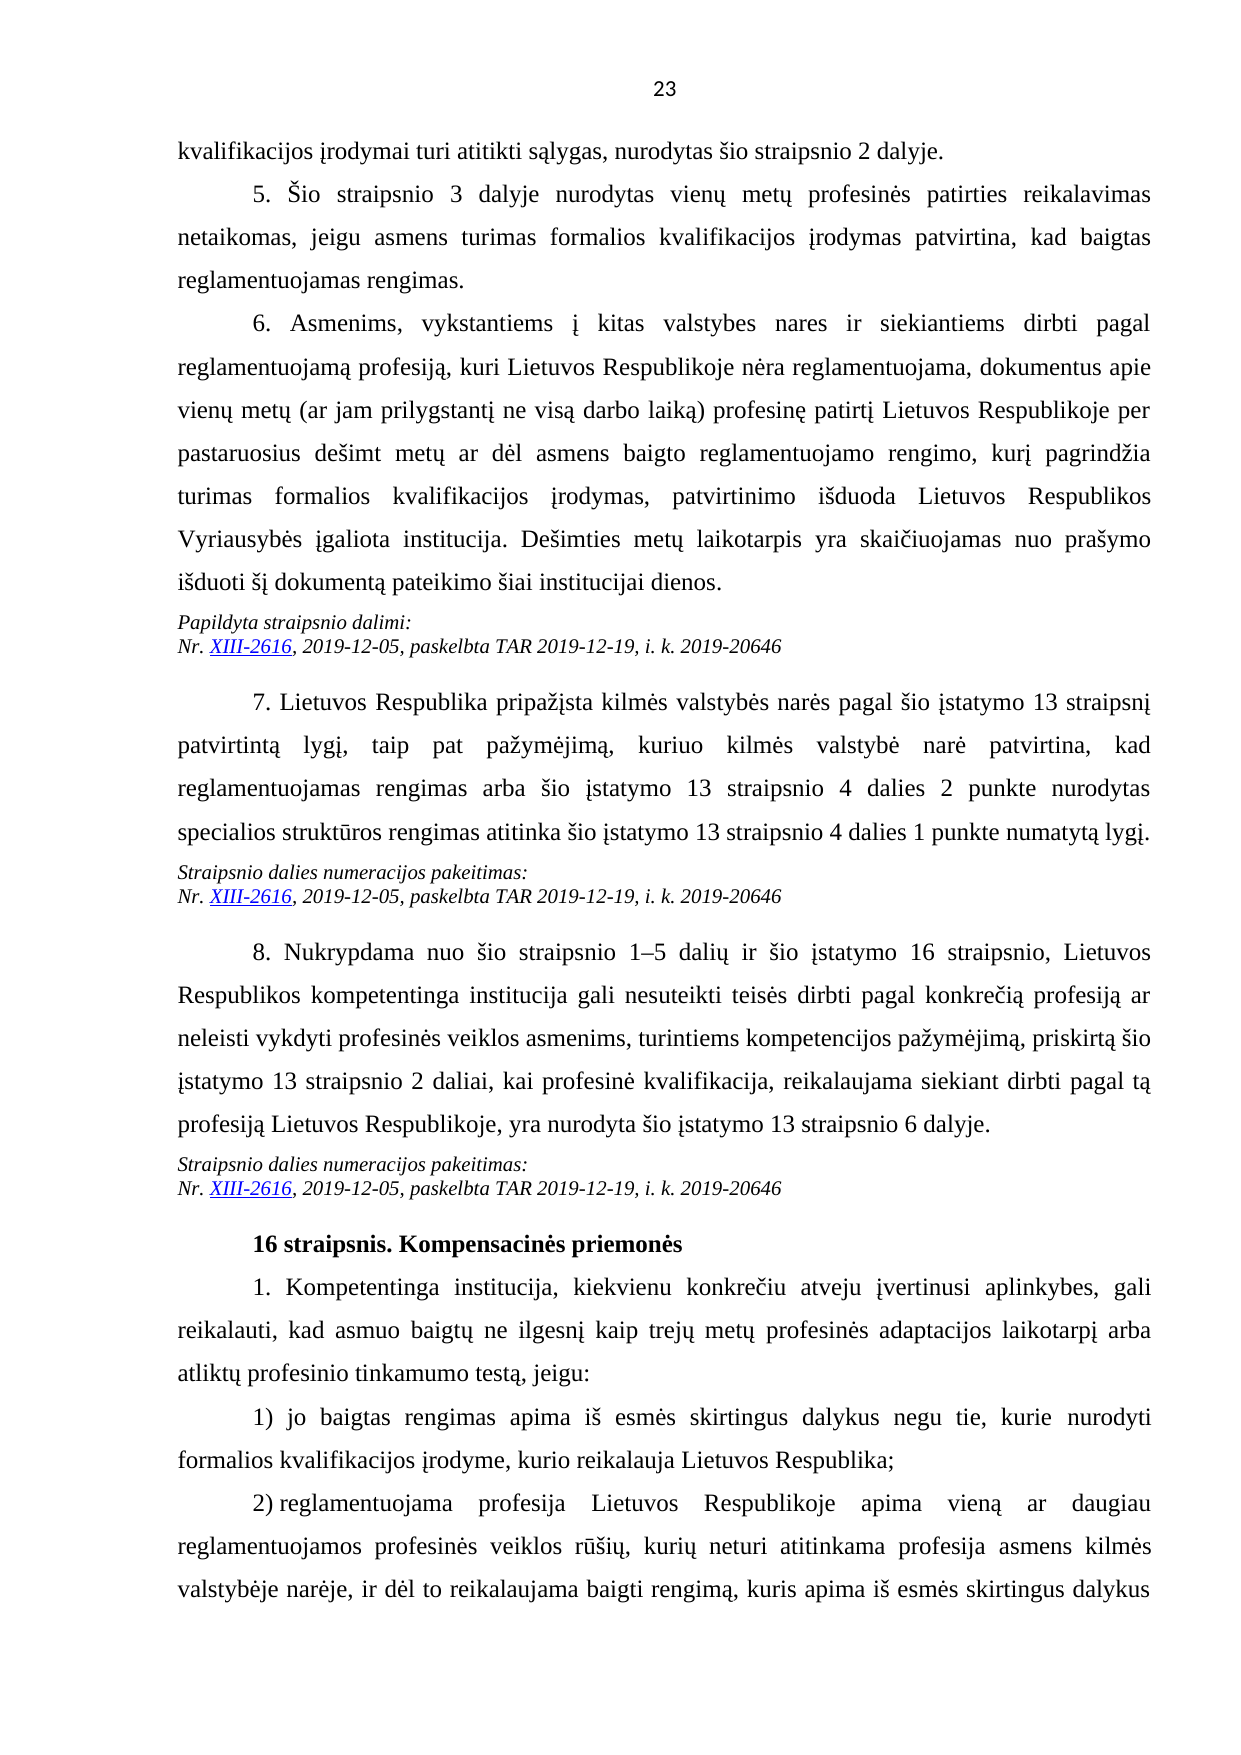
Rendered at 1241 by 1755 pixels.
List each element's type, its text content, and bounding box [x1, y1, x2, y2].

text Nr. XIII-2616, 2019-12-05, paskelbta TAR 2019-12-19, i. k. 2019-20646 [177, 1176, 1152, 1200]
text Straipsnio dalies numeracijos pakeitimas: [177, 860, 1152, 884]
text 1) jo baigtas rengimas apima iš esmės skirtingus dalykus negu tie, kurie nurodyti formalios kvalifikacijos įrodyme, kurio reikalauja Lietuvos Respublika; [177, 1402, 1152, 1473]
text Nr. XIII-2616, 2019-12-05, paskelbta TAR 2019-12-19, i. k. 2019-20646 [177, 634, 1152, 658]
text 16 straipsnis. Kompensacinės priemonės [177, 1229, 1152, 1258]
text Nr. XIII-2616, 2019-12-05, paskelbta TAR 2019-12-19, i. k. 2019-20646 [177, 884, 1152, 908]
text kvalifikacijos įrodymai turi atitikti sąlygas, nurodytas šio straipsnio 2 dalyje. [177, 136, 1152, 165]
text 7. Lietuvos Respublika pripažįsta kilmės valstybės narės pagal šio įstatymo 13 straipsnį patvirtintą lygį, taip pat pažymėjimą, kuriuo kilmės valstybė narė patvirtina, kad reglamentuojamas rengimas arba šio įstatymo 13 straipsnio 4 dalies 2 punkte nurodytas specialios struktūros rengimas atitinka šio įstatymo 13 straipsnio 4 dalies 1 punkte numatytą lygį. [177, 687, 1152, 845]
text 8. Nukrypdama nuo šio straipsnio 1–5 dalių ir šio įstatymo 16 straipsnio, Lietuvos Respublikos kompetentinga institucija gali nesuteikti teisės dirbti pagal konkrečią profesiją ar neleisti vykdyti profesinės veiklos asmenims, turintiems kompetencijos pažymėjimą, priskirtą šio įstatymo 13 straipsnio 2 daliai, kai profesinė kvalifikacija, reikalaujama siekiant dirbti pagal tą profesiją Lietuvos Respublikoje, yra nurodyta šio įstatymo 13 straipsnio 6 dalyje. [177, 937, 1152, 1138]
text Straipsnio dalies numeracijos pakeitimas: [177, 1152, 1152, 1176]
text 6. Asmenims, vykstantiems į kitas valstybes nares ir siekiantiems dirbti pagal reglamentuojamą profesiją, kuri Lietuvos Respublikoje nėra reglamentuojama, dokumentus apie vienų metų (ar jam prilygstantį ne visą darbo laiką) profesinę patirtį Lietuvos Respublikoje per pastaruosius dešimt metų ar dėl asmens baigto reglamentuojamo rengimo, kurį pagrindžia turimas formalios kvalifikacijos įrodymas, patvirtinimo išduoda Lietuvos Respublikos Vyriausybės įgaliota institucija. Dešimties metų laikotarpis yra skaičiuojamas nuo prašymo išduoti šį dokumentą pateikimo šiai institucijai dienos. [177, 308, 1152, 596]
text 5. Šio straipsnio 3 dalyje nurodytas vienų metų profesinės patirties reikalavimas netaikomas, jeigu asmens turimas formalios kvalifikacijos įrodymas patvirtina, kad baigtas reglamentuojamas rengimas. [177, 179, 1152, 294]
text 2) reglamentuojama profesija Lietuvos Respublikoje apima vieną ar daugiau reglamentuojamos profesinės veiklos rūšių, kurių neturi atitinkama profesija asmens kilmės valstybėje narėje, ir dėl to reikalaujama baigti rengimą, kuris apima iš esmės skirtingus dalykus [177, 1488, 1152, 1603]
text 1. Kompetentinga institucija, kiekvienu konkrečiu atveju įvertinusi aplinkybes, gali reikalauti, kad asmuo baigtų ne ilgesnį kaip trejų metų profesinės adaptacijos laikotarpį arba atliktų profesinio tinkamumo testą, jeigu: [177, 1272, 1152, 1387]
text Papildyta straipsnio dalimi: [177, 610, 1152, 634]
